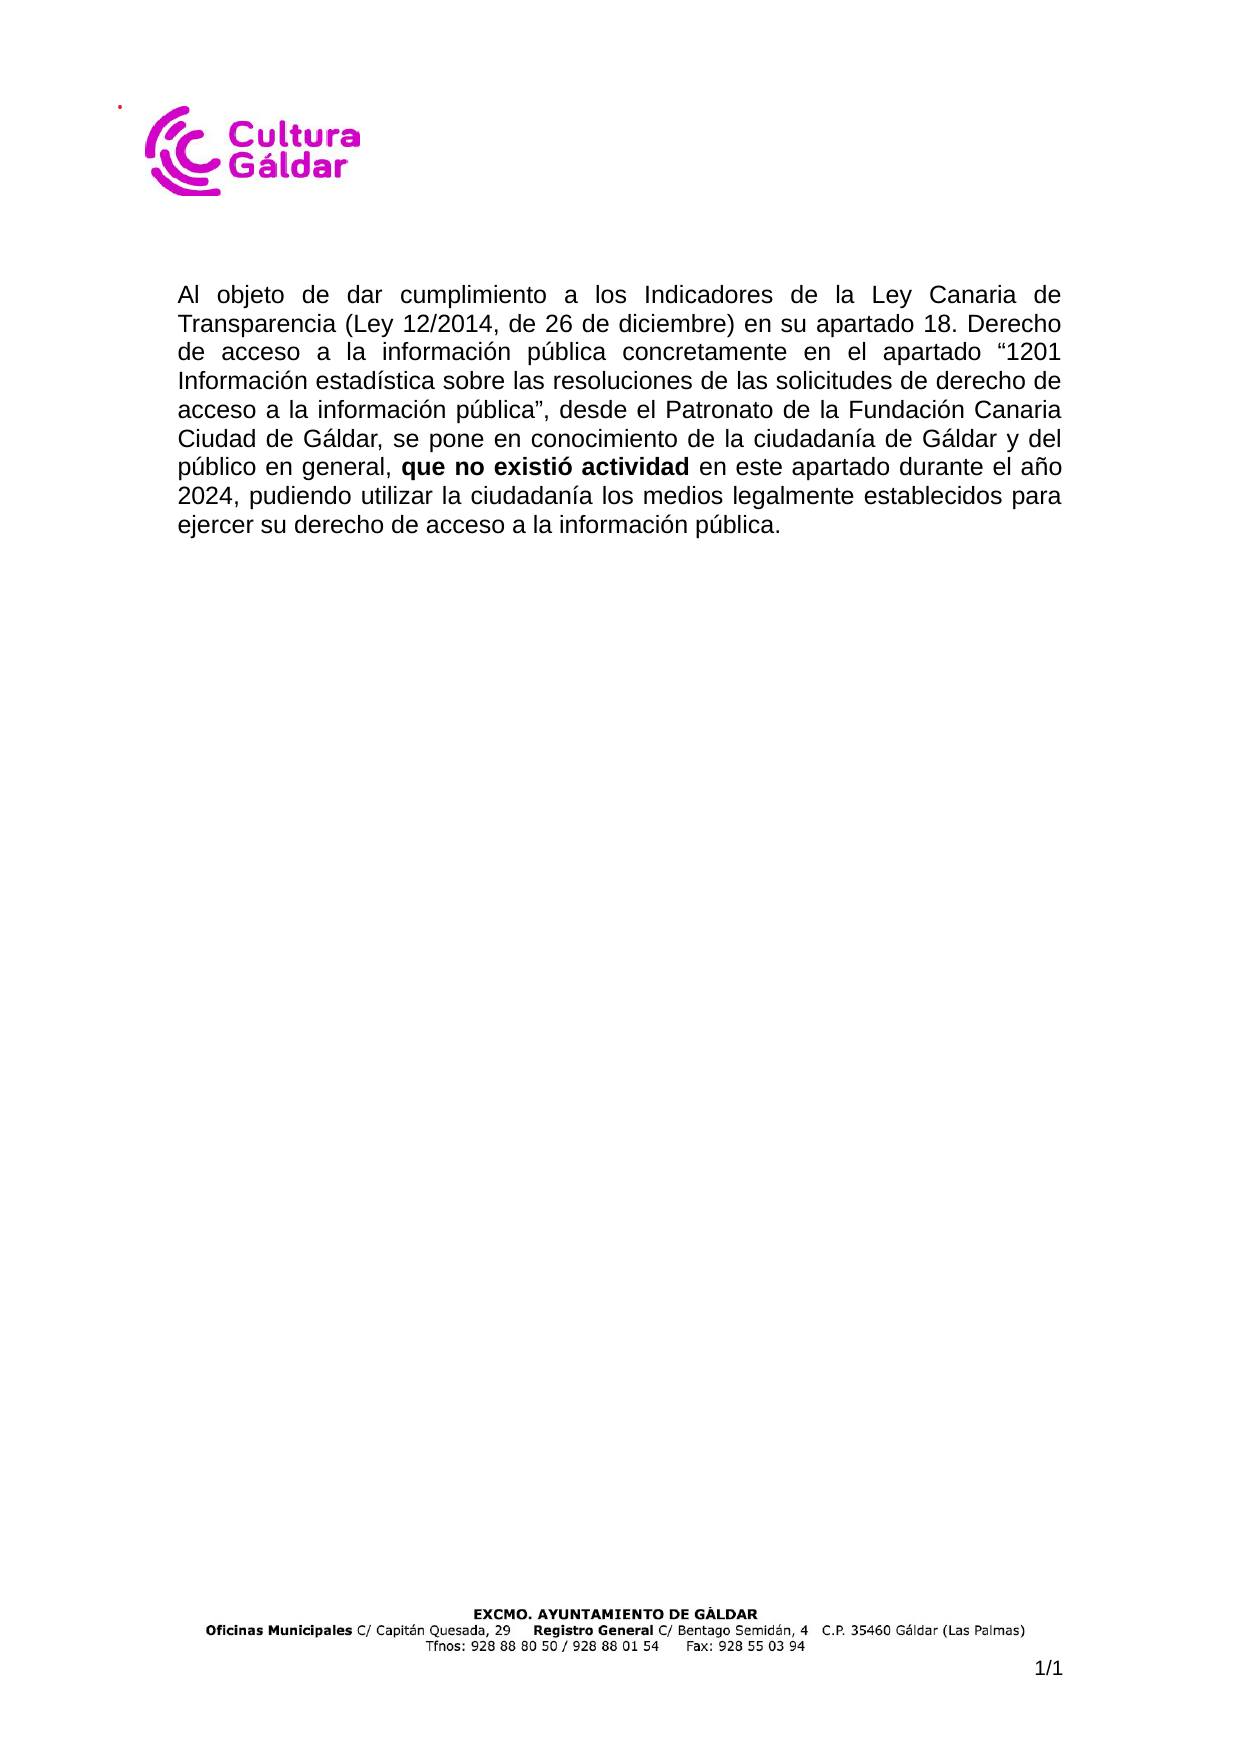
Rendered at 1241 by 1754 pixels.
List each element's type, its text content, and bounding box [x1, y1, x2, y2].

picture [178, 1607, 1064, 1652]
text Al objeto de dar cumplimiento a los Indicadores de la Ley Canaria de Transparencia (Ley 12/2014, de 26 de diciembre) en su apartado 18. Derecho de acceso a la información pública concretamente en el apartado “1201 Información estadística sobre las resoluciones de las solicitudes de derecho de acceso a la información pública”, desde el Patronato de la Fundación Canaria Ciudad de Gáldar, se pone en conocimiento de la ciudadanía de Gáldar y del público en general, que no existió actividad en este apartado durante el año 2024, pudiendo utilizar la ciudadanía los medios legalmente establecidos para ejercer su derecho de acceso a la información pública. [177, 280, 1063, 538]
